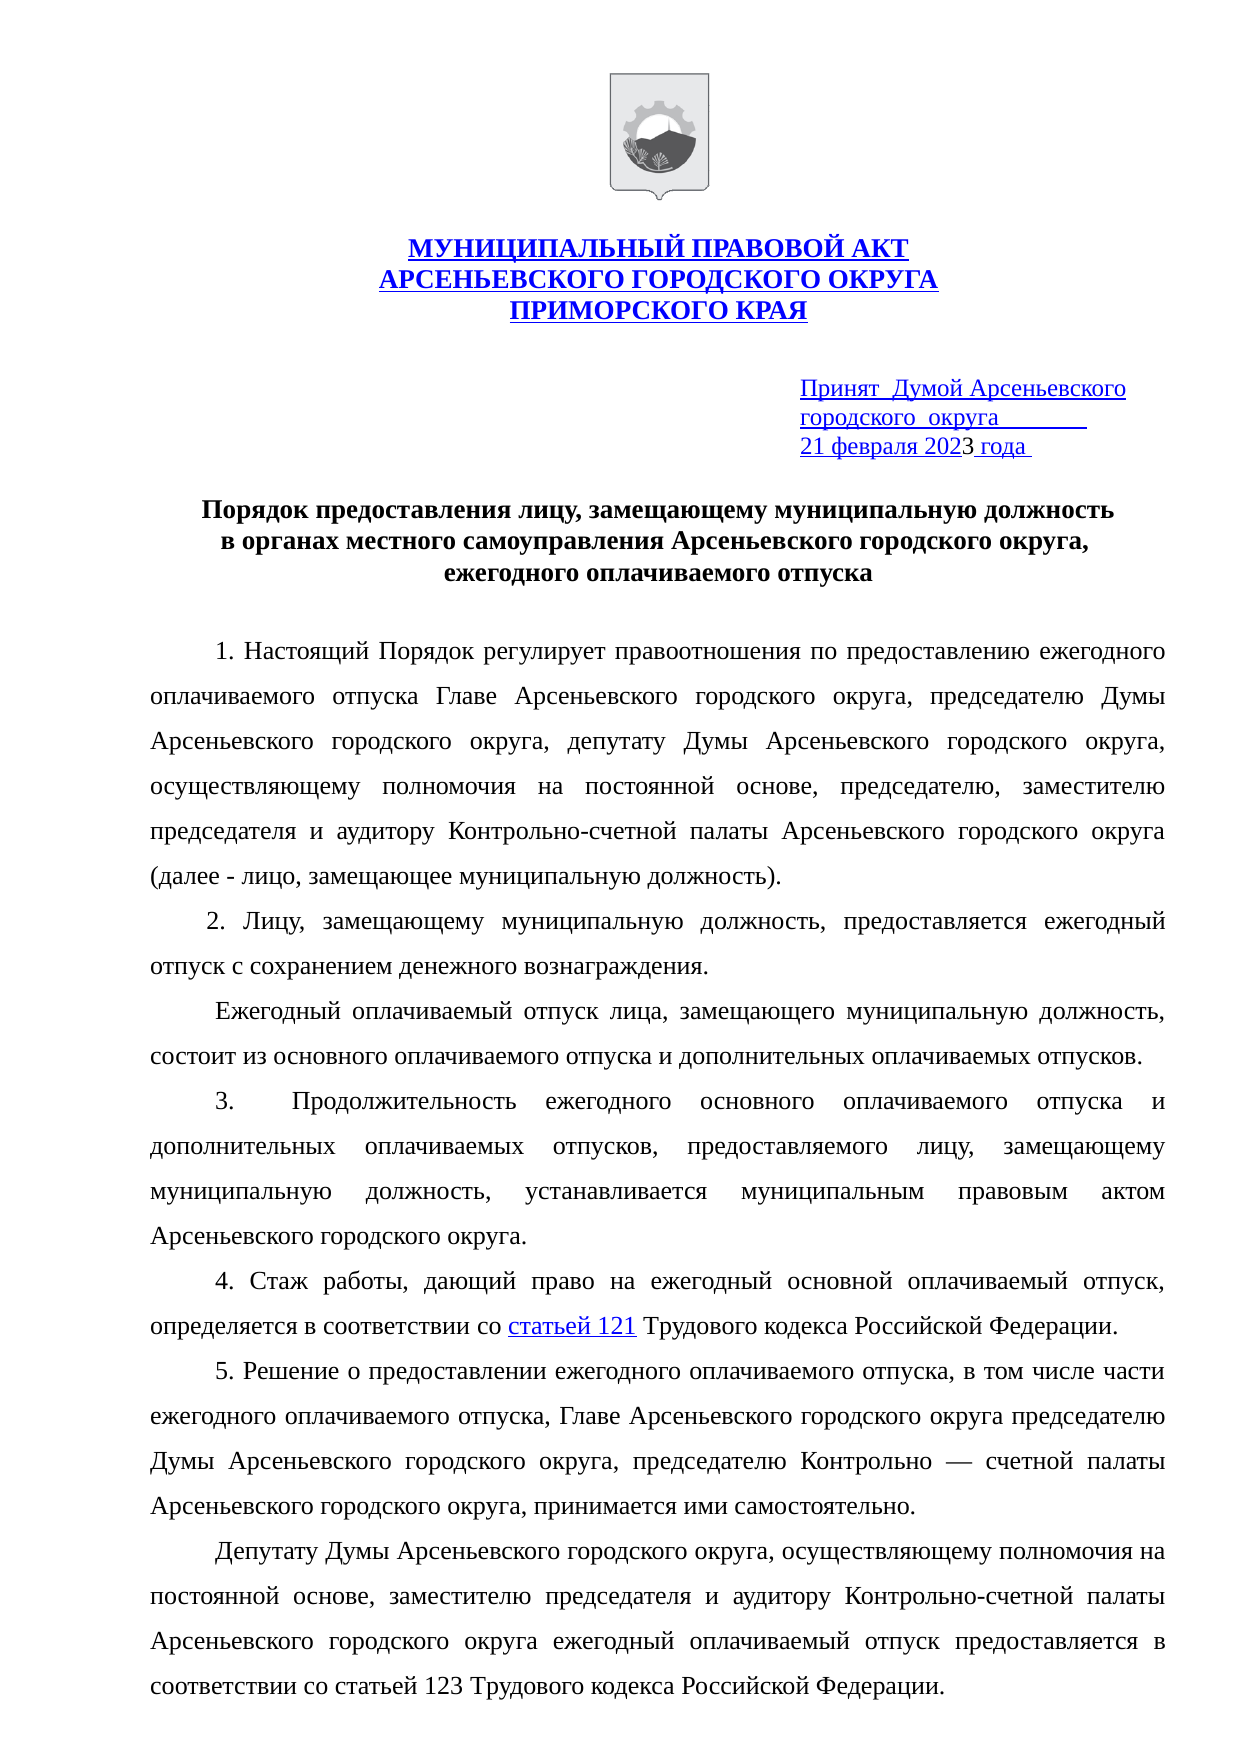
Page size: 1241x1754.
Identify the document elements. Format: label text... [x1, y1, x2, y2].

text 4. Стаж работы, дающий право на ежегодный основной оплачиваемый отпуск, определяется в соответствии со статьей 121 Трудового кодекса Российской Федерации. [150, 1265, 1167, 1340]
text Принят Думой Арсеньевского [795, 373, 1240, 402]
text Порядок предоставления лицу, замещающему муниципальную должность [150, 493, 1167, 524]
text АРСЕНЬЕВСКОГО ГОРОДСКОГО ОКРУГА [150, 263, 1167, 294]
text 5. Решение о предоставлении ежегодного оплачиваемого отпуска, в том числе части ежегодного оплачиваемого отпуска, Главе Арсеньевского городского округа председателю Думы Арсеньевского городского округа, председателю Контрольно — счетной палаты Арсеньевского городского округа, принимается ими самостоятельно. [150, 1355, 1167, 1520]
text МУНИЦИПАЛЬНЫЙ ПРАВОВОЙ АКТ [150, 232, 1167, 263]
text 21 февраля 2023 года [150, 431, 1167, 460]
text городского округа [150, 402, 1167, 431]
text Депутату Думы Арсеньевского городского округа, осуществляющему полномочия на постоянной основе, заместителю председателя и аудитору Контрольно-счетной палаты Арсеньевского городского округа ежегодный оплачиваемый отпуск предоставляется в соответствии со статьей 123 Трудового кодекса Российской Федерации. [150, 1535, 1167, 1700]
text ПРИМОРСКОГО КРАЯ [150, 294, 1167, 326]
text Ежегодный оплачиваемый отпуск лица, замещающего муниципальную должность, состоит из основного оплачиваемого отпуска и дополнительных оплачиваемых отпусков. [150, 995, 1167, 1070]
text ежегодного оплачиваемого отпуска [150, 556, 1167, 587]
text 1. Настоящий Порядок регулирует правоотношения по предоставлению ежегодного оплачиваемого отпуска Главе Арсеньевского городского округа, председателю Думы Арсеньевского городского округа, депутату Думы Арсеньевского городского округа, осуществляющему полномочия на постоянной основе, председателю, заместителю председателя и аудитору Контрольно-счетной палаты Арсеньевского городского округа (далее - лицо, замещающее муниципальную должность). [150, 635, 1167, 890]
text 2. Лицу, замещающему муниципальную должность, предоставляется ежегодный отпуск с сохранением денежного вознаграждения. [150, 905, 1167, 980]
text в органах местного самоуправления Арсеньевского городского округа, [150, 524, 1167, 556]
text 3. Продолжительность ежегодного основного оплачиваемого отпуска и дополнительных оплачиваемых отпусков, предоставляемого лицу, замещающему муниципальную должность, устанавливается муниципальным правовым актом Арсеньевского городского округа. [150, 1085, 1167, 1250]
